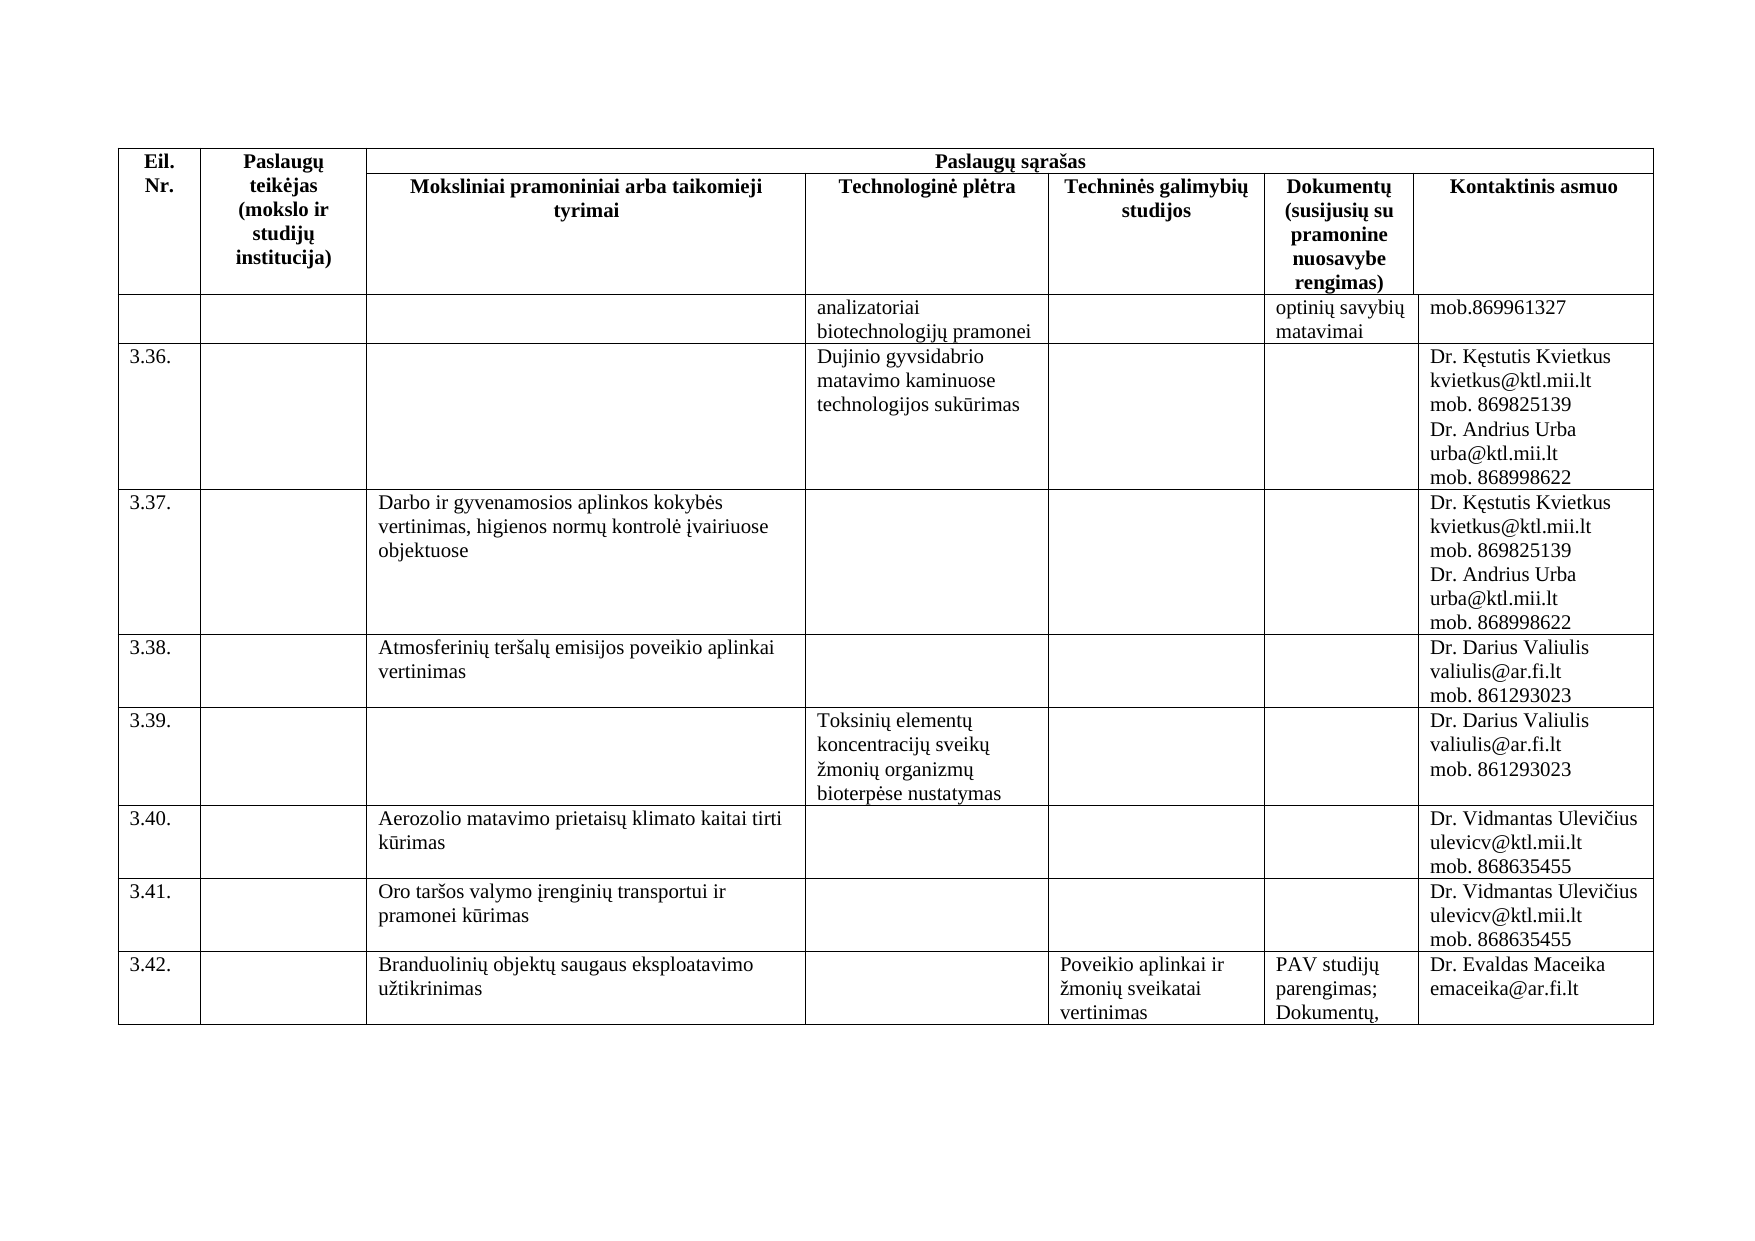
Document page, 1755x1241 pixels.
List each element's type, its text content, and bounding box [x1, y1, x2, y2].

table_cell [806, 635, 1048, 707]
table_cell Toksinių elementų koncentracijų sveikų žmonių organizmų bioterpėse nustatymas [806, 708, 1048, 804]
table_cell [1049, 708, 1264, 804]
table_cell Dr. Darius Valiulis valiulis@ar.fi.lt mob. 861293023 [1419, 635, 1653, 707]
table_cell Technologinė plėtra [806, 174, 1048, 294]
table_cell [1265, 635, 1418, 707]
table_cell [1049, 635, 1264, 707]
table_cell Dr. Darius Valiulis valiulis@ar.fi.lt mob. 861293023 [1419, 708, 1653, 804]
table_cell 3.40. [119, 806, 200, 878]
table_cell [1265, 490, 1418, 634]
table_cell Dr. Vidmantas Ulevičius ulevicv@ktl.mii.lt mob. 868635455 [1419, 806, 1653, 878]
table_cell Oro taršos valymo įrenginių transportui ir pramonei kūrimas [367, 879, 805, 951]
table_cell [201, 635, 366, 707]
table_cell PAV studijų parengimas; Dokumentų, [1265, 952, 1418, 1024]
table_header Paslaugų sąrašas [367, 149, 1653, 173]
table_cell Aerozolio matavimo prietaisų klimato kaitai tirti kūrimas [367, 806, 805, 878]
table_cell analizatoriai biotechnologijų pramonei [806, 295, 1048, 343]
table_cell Dujinio gyvsidabrio matavimo kaminuose technologijos sukūrimas [806, 344, 1048, 489]
table_cell Dr. Kęstutis Kvietkus kvietkus@ktl.mii.lt mob. 869825139 Dr. Andrius Urba urba@ktl.mii.lt mob. 868998622 [1419, 490, 1653, 634]
table_cell [119, 295, 200, 343]
table_cell [1265, 344, 1418, 489]
table_cell Dr. Vidmantas Ulevičius ulevicv@ktl.mii.lt mob. 868635455 [1419, 879, 1653, 951]
table_header Paslaugų teikėjas (mokslo ir studijų institucija) [201, 149, 366, 294]
table_cell mob.869961327 [1419, 295, 1653, 343]
table_header Eil. Nr. [119, 149, 200, 294]
table_cell [1049, 490, 1264, 634]
table_cell [201, 952, 366, 1024]
table_cell [1049, 344, 1264, 489]
table_cell Dokumentų (susijusių su pramonine nuosavybe rengimas) [1265, 174, 1413, 294]
table_cell [1265, 806, 1418, 878]
table_cell [1265, 879, 1418, 951]
table_cell Branduolinių objektų saugaus eksploatavimo užtikrinimas [367, 952, 805, 1024]
table_cell [201, 806, 366, 878]
table_cell 3.37. [119, 490, 200, 634]
table_cell Techninės galimybių studijos [1049, 174, 1264, 294]
table_cell [367, 708, 805, 804]
table_cell [201, 490, 366, 634]
table_cell Dr. Kęstutis Kvietkus kvietkus@ktl.mii.lt mob. 869825139 Dr. Andrius Urba urba@ktl.mii.lt mob. 868998622 [1419, 344, 1653, 489]
table_cell 3.36. [119, 344, 200, 489]
table_cell Poveikio aplinkai ir žmonių sveikatai vertinimas [1049, 952, 1264, 1024]
table_cell Moksliniai pramoniniai arba taikomieji tyrimai [367, 174, 805, 294]
table_cell [806, 806, 1048, 878]
table_cell [1049, 806, 1264, 878]
table_cell [806, 490, 1048, 634]
table_cell [201, 295, 366, 343]
table_cell [1265, 708, 1418, 804]
table_cell [201, 879, 366, 951]
table_cell [367, 295, 805, 343]
table_cell [201, 344, 366, 489]
table_cell [201, 708, 366, 804]
table_cell [806, 879, 1048, 951]
table_cell [367, 344, 805, 489]
table_cell Darbo ir gyvenamosios aplinkos kokybės vertinimas, higienos normų kontrolė įvairiuose objektuose [367, 490, 805, 634]
table_cell Atmosferinių teršalų emisijos poveikio aplinkai vertinimas [367, 635, 805, 707]
table_cell 3.42. [119, 952, 200, 1024]
table_cell [806, 952, 1048, 1024]
table_cell 3.39. [119, 708, 200, 804]
table_cell 3.38. [119, 635, 200, 707]
table_cell [1049, 879, 1264, 951]
table_cell [1049, 295, 1264, 343]
table_cell optinių savybių matavimai [1265, 295, 1418, 343]
table_cell 3.41. [119, 879, 200, 951]
table_cell Kontaktinis asmuo [1414, 174, 1653, 294]
table_cell Dr. Evaldas Maceika emaceika@ar.fi.lt [1419, 952, 1653, 1024]
